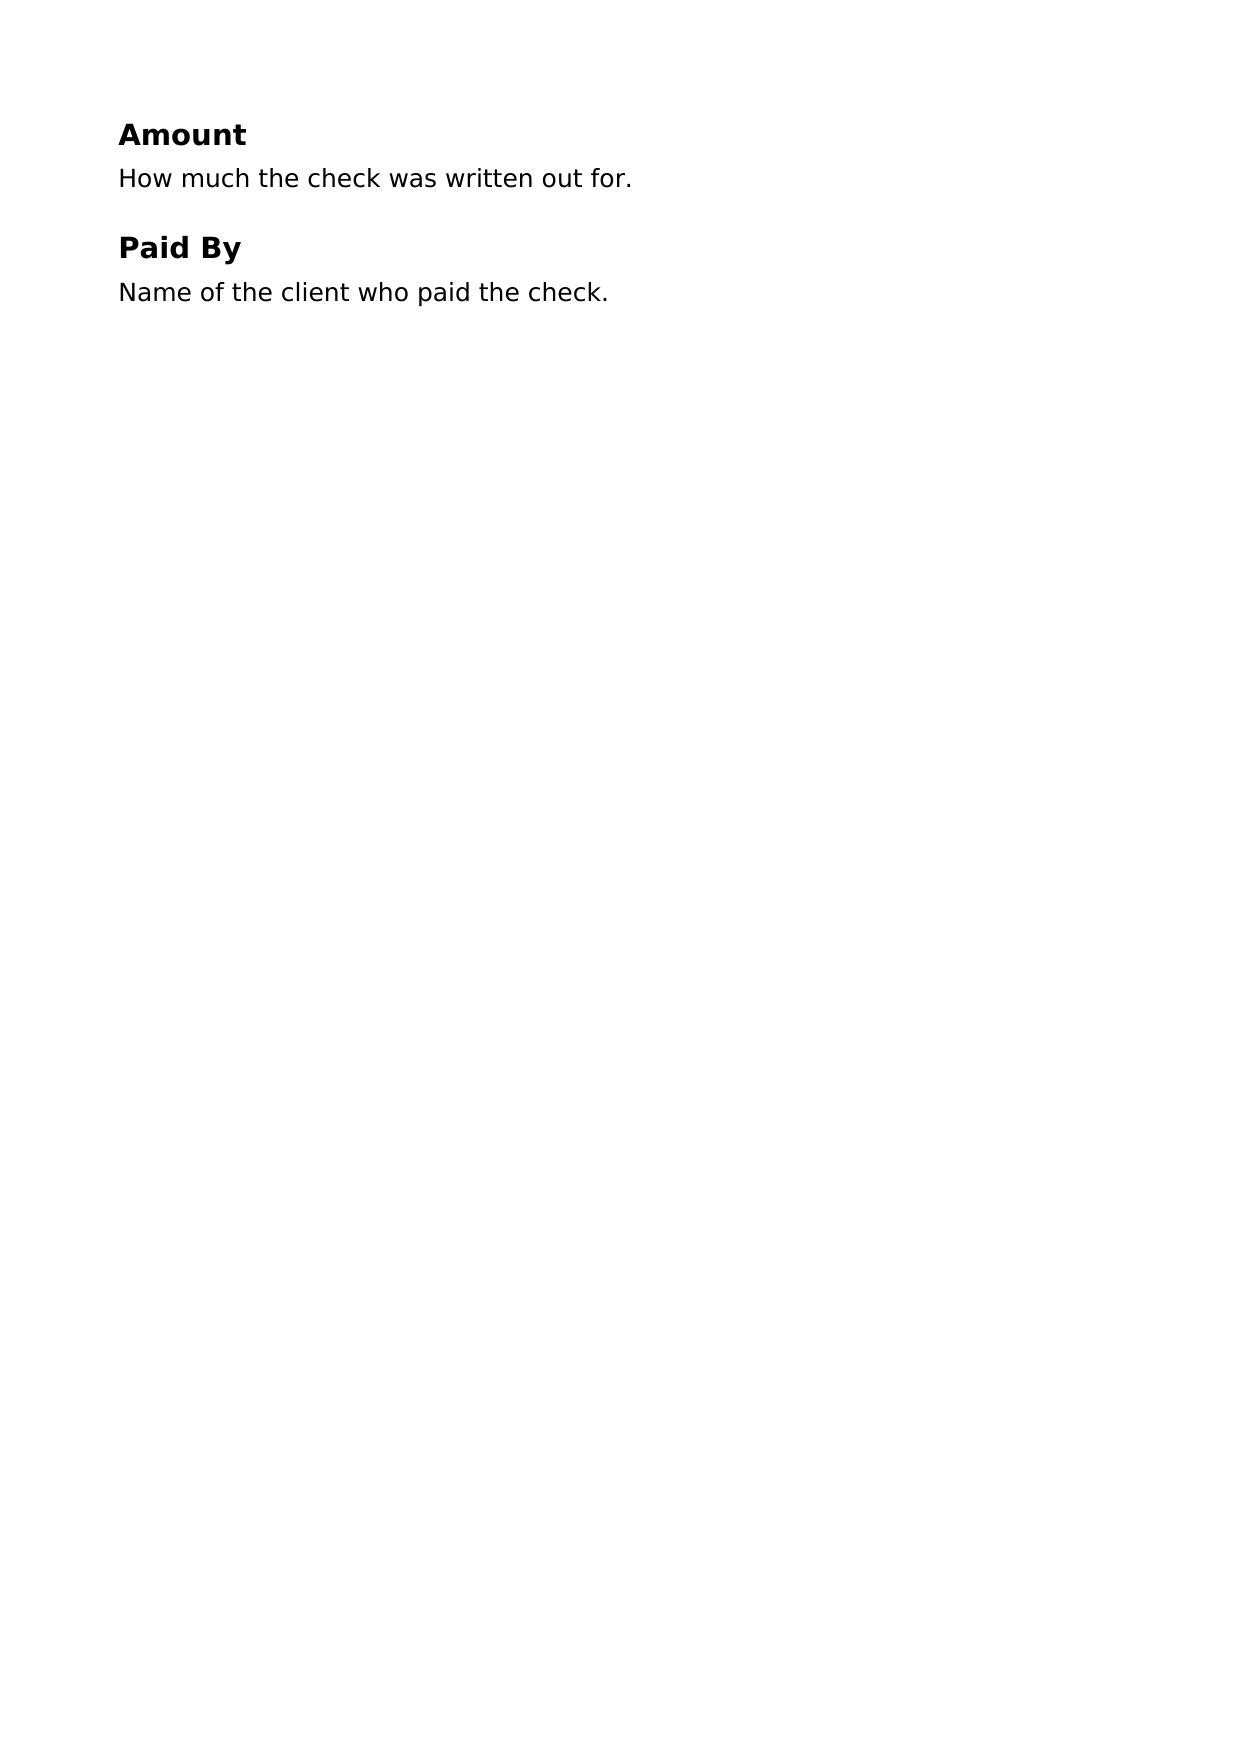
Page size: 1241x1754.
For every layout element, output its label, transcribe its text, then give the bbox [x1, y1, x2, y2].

text How much the check was written out for. [118, 164, 1122, 194]
text Name of the client who paid the check. [118, 278, 1122, 307]
subtitle Amount [118, 118, 1122, 152]
subtitle Paid By [118, 231, 1122, 265]
